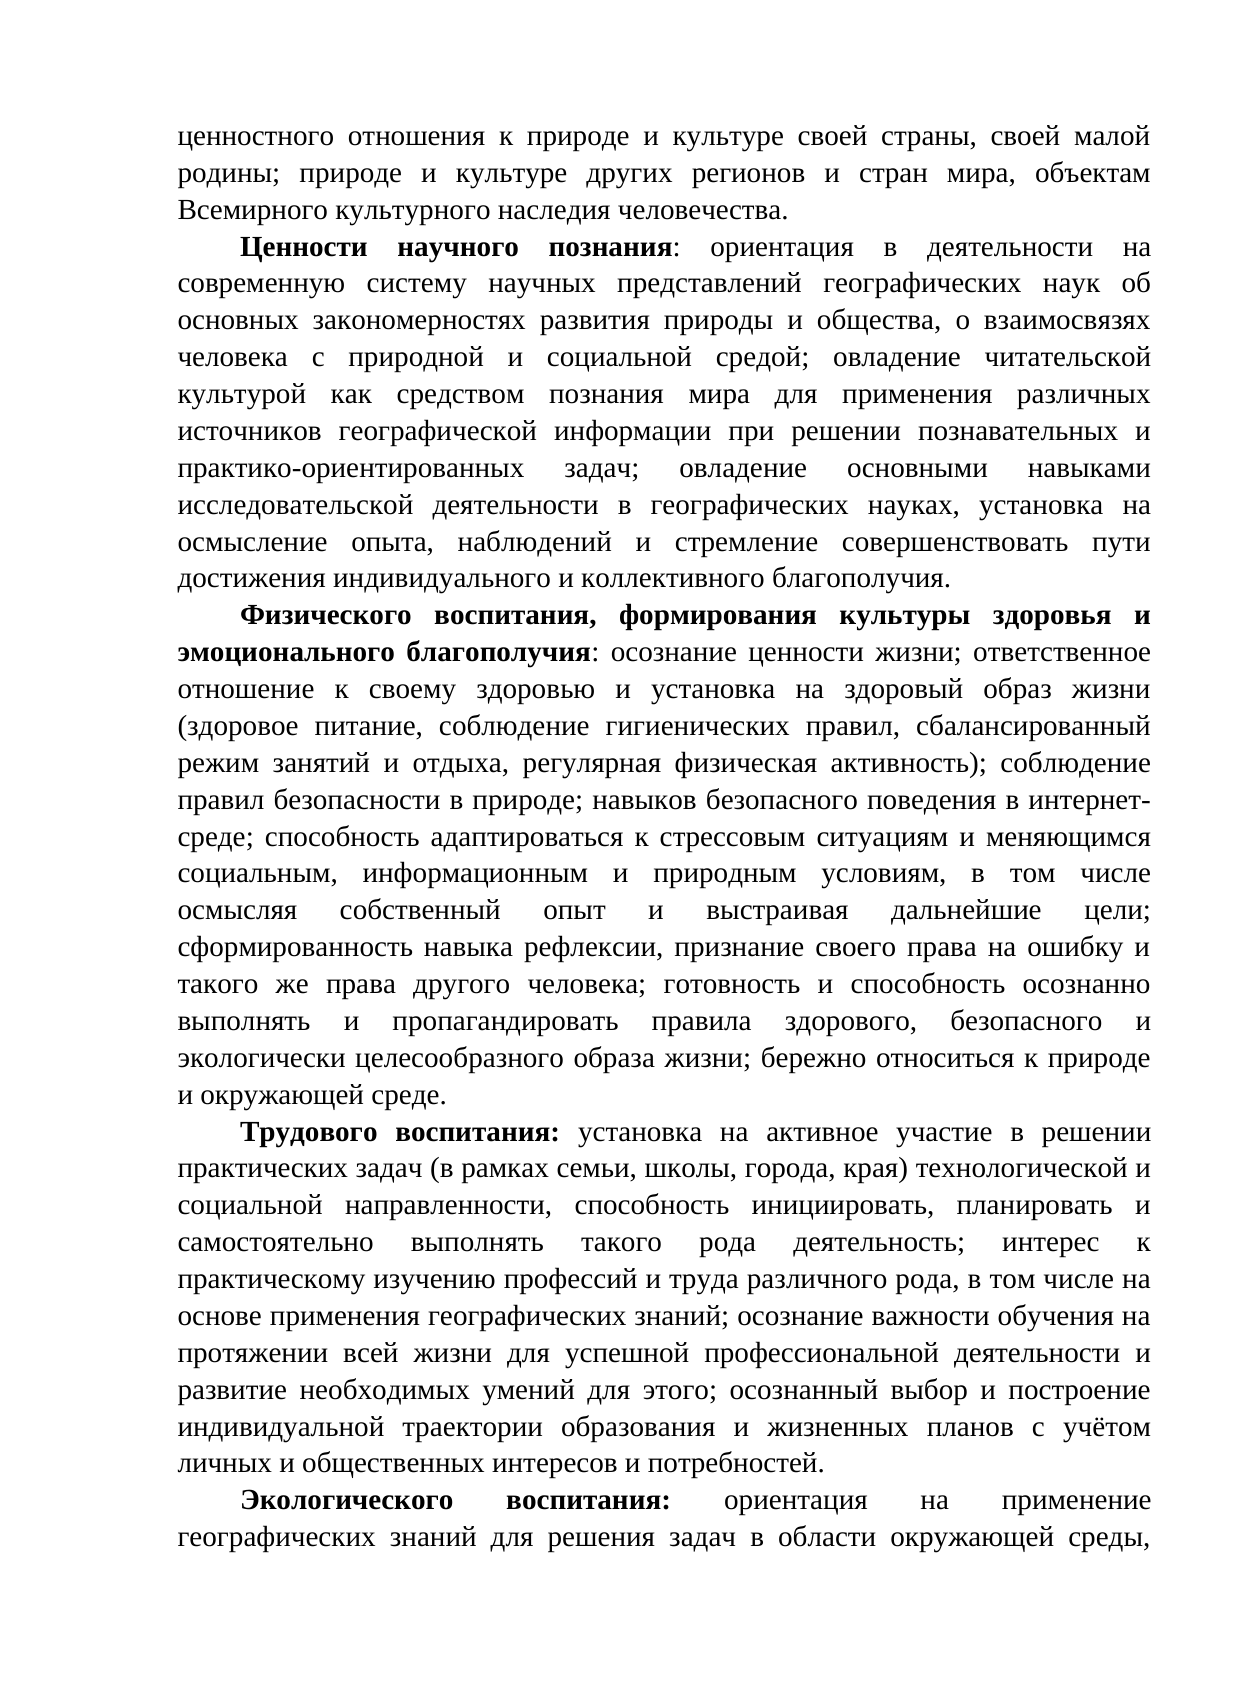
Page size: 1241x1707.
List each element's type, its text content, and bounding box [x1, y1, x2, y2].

text Трудового воспитания: установка на активное участие в решении практических задач (в рамках семьи, школы, города, края) технологической и социальной направленности, способность инициировать, планировать и самостоятельно выполнять такого рода деятельность; интерес к практическому изучению профессий и труда различного рода, в том числе на основе применения географических знаний; осознание важности обучения на протяжении всей жизни для успешной профессиональной деятельности и развитие необходимых умений для этого; осознанный выбор и построение индивидуальной траектории образования и жизненных планов с учётом личных и общественных интересов и потребностей. [177, 1114, 1152, 1479]
text Экологического воспитания: ориентация на применение географических знаний для решения задач в области окружающей среды, [177, 1482, 1152, 1553]
text Ценности научного познания: ориентация в деятельности на современную систему научных представлений географических наук об основных закономерностях развития природы и общества, о взаимосвязях человека с природной и социальной средой; овладение читательской культурой как средством познания мира для применения различных источников географической информации при решении познавательных и практико-ориентированных задач; овладение основными навыками исследовательской деятельности в географических науках, установка на осмысление опыта, наблюдений и стремление совершенствовать пути достижения индивидуального и коллективного благополучия. [177, 229, 1152, 594]
text Физического воспитания, формирования культуры здоровья и эмоционального благополучия: осознание ценности жизни; ответственное отношение к своему здоровью и установка на здоровый образ жизни (здоровое питание, соблюдение гигиенических правил, сбалансированный режим занятий и отдыха, регулярная физическая активность); соблюдение правил безопасности в природе; навыков безопасного поведения в интернет-среде; способность адаптироваться к стрессовым ситуациям и меняющимся социальным, информационным и природным условиям, в том числе осмысляя собственный опыт и выстраивая дальнейшие цели; сформированность навыка рефлексии, признание своего права на ошибку и такого же права другого человека; готовность и способность осознанно выполнять и пропагандировать правила здорового, безопасного и экологически целесообразного образа жизни; бережно относиться к природе и окружающей среде. [177, 597, 1152, 1110]
text ценностного отношения к природе и культуре своей страны, своей малой родины; природе и культуре других регионов и стран мира, объектам Всемирного культурного наследия человечества. [177, 118, 1152, 225]
